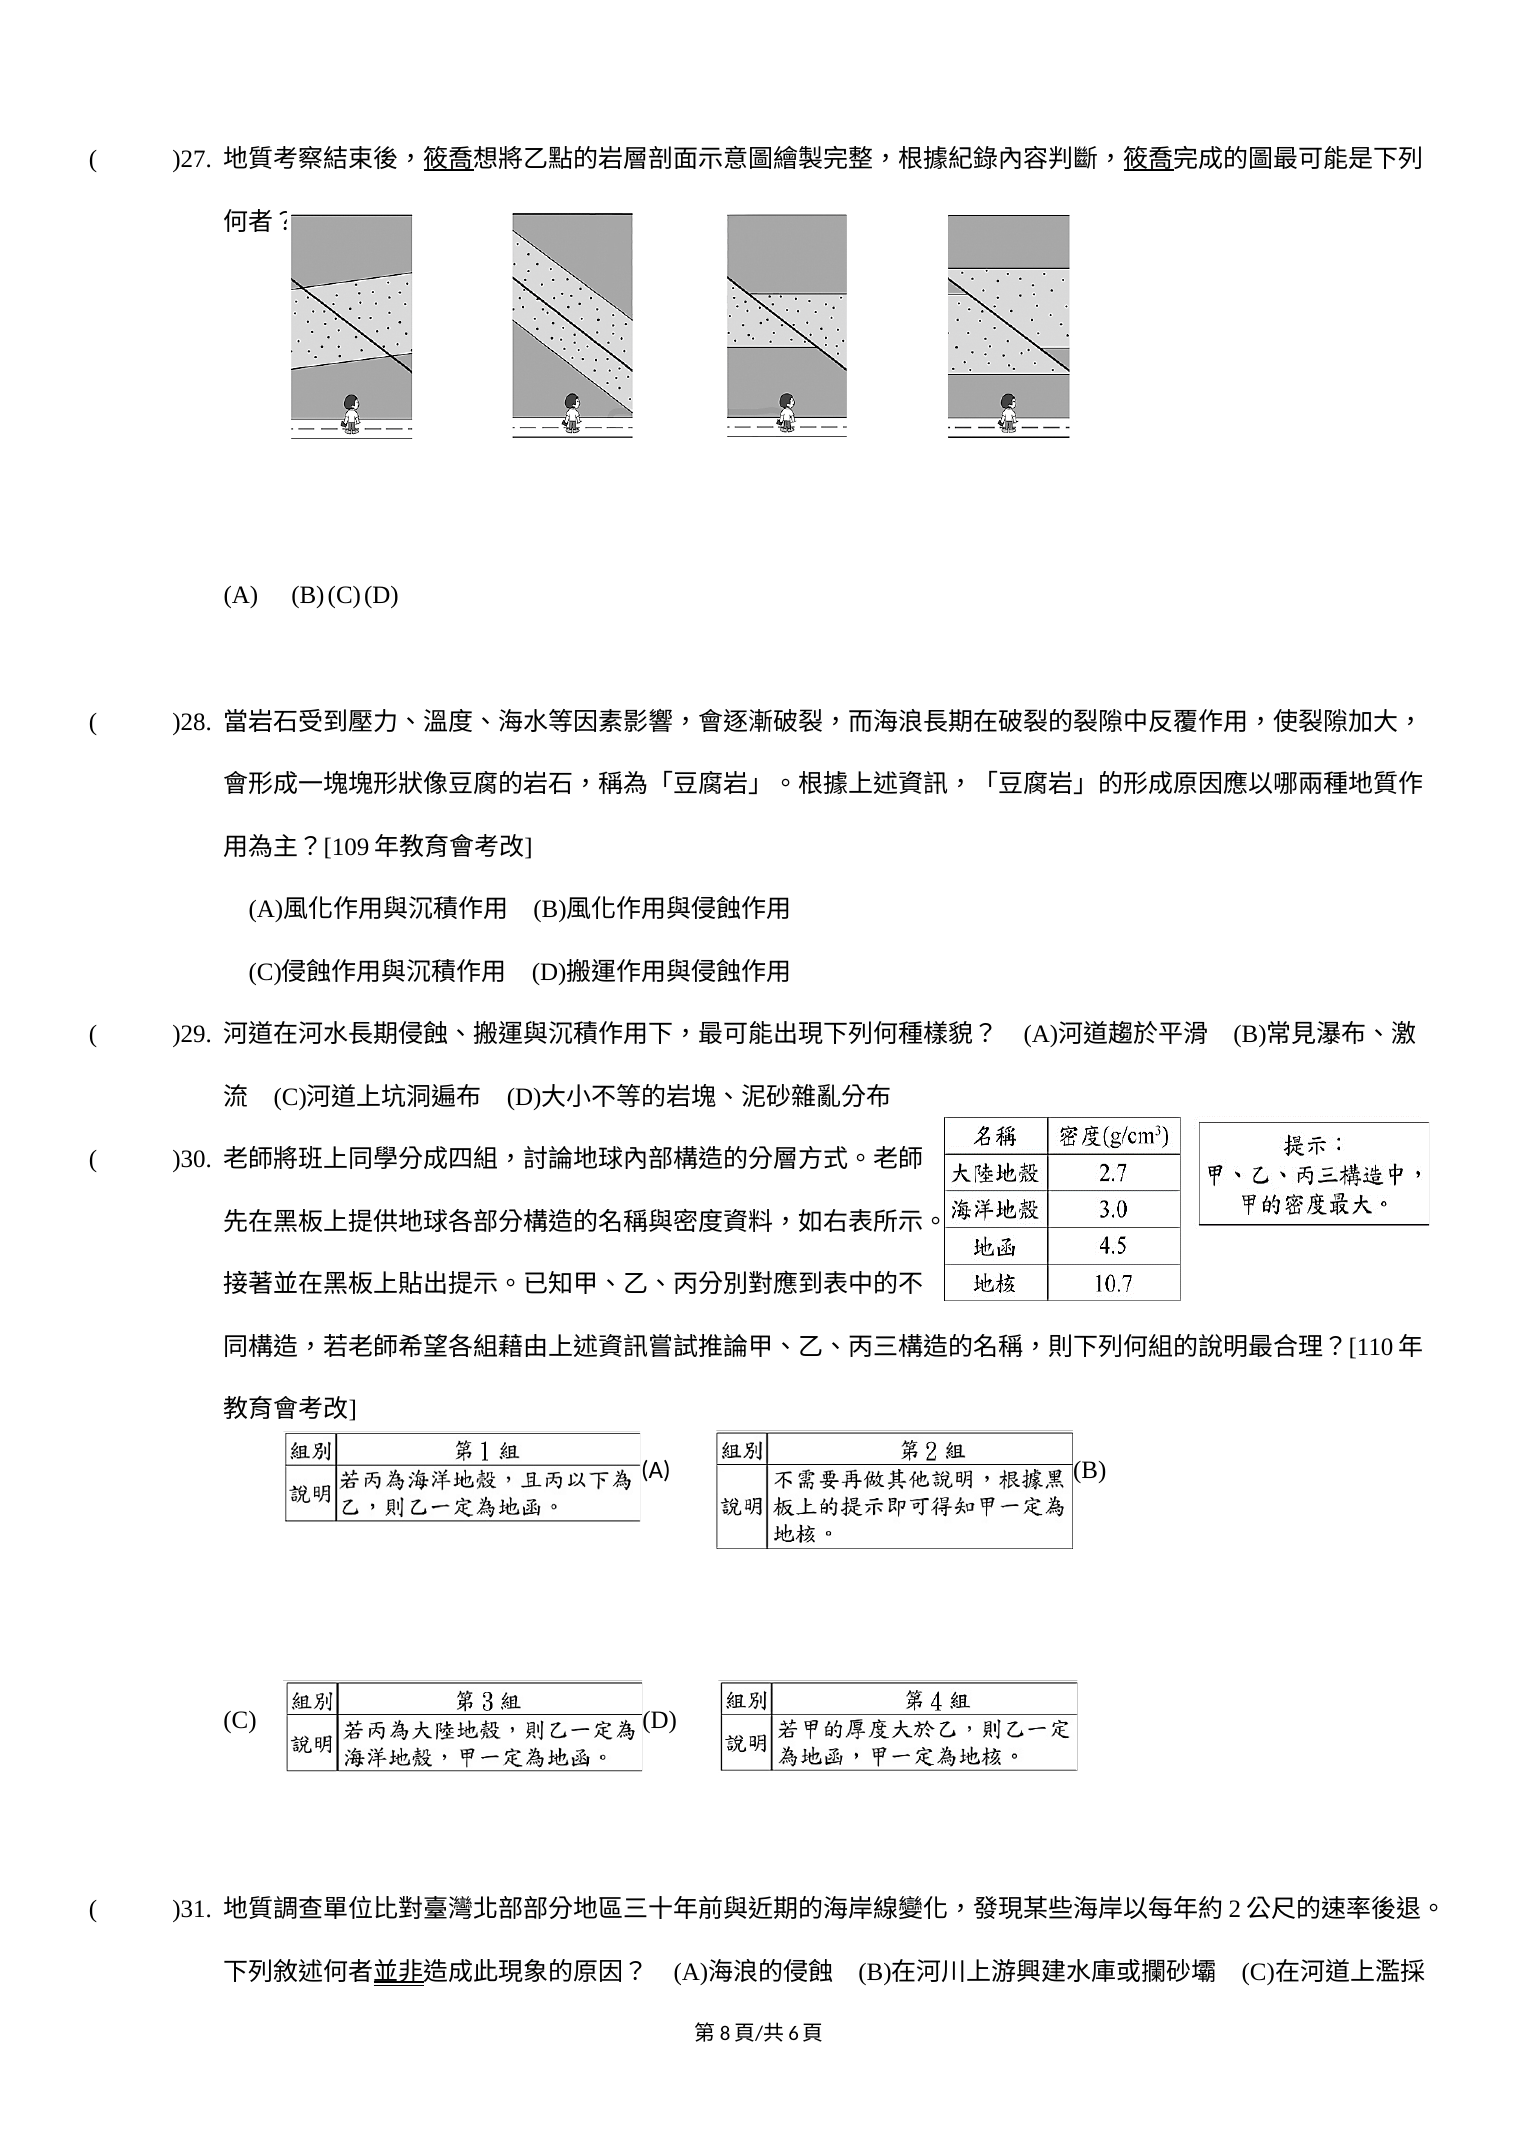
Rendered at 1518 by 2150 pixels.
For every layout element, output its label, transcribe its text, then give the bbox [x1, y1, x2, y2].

list (B) [261, 1427, 1429, 1490]
list 老師將班上同學分成四組，討論地球內部構造的分層方式。老師先在黑板上提供地球各部分構造的名稱與密度資料，如右表所示。接著並在黑板上貼出提示。已知甲、乙、丙分別對應到表中的不同構造，若老師希望各組藉由上述資訊嘗試推論甲、乙、丙三構造的名稱，則下列何組的說明最合理？[110年教育會考改] [89, 1115, 1429, 1427]
text (C) (D) [218, 1677, 1429, 1740]
text (A) (B) (C) (D) [223, 552, 1429, 615]
list 河道在河水長期侵蝕、搬運與沉積作用下，最可能出現下列何種樣貌？ (A)河道趨於平滑 (B)常見瀑布、激流 (C)河道上坑洞遍布 (D)大小不等的岩塊、泥砂雜亂分布 [89, 990, 1429, 1115]
list 地質調查單位比對臺灣北部部分地區三十年前與近期的海岸線變化，發現某些海岸以每年約2公尺的速率後退。下列敘述何者並非造成此現象的原因？ (A)海浪的侵蝕 (B)在河川上游興建水庫或攔砂壩 (C)在河道上濫採砂石 (D)砍伐森林，減少山坡的植被 [89, 1865, 1429, 1990]
list 地質考察結束後，筱喬想將乙點的岩層剖面示意圖繪製完整，根據紀錄內容判斷，筱喬完成的圖最可能是下列何者？ [89, 115, 1429, 302]
list 當岩石受到壓力、溫度、海水等因素影響，會逐漸破裂，而海浪長期在破裂的裂隙中反覆作用，使裂隙加大，會形成一塊塊形狀像豆腐的岩石，稱為「豆腐岩」。根據上述資訊，「豆腐岩」的形成原因應以哪兩種地質作用為主？[109年教育會考改] (A)風化作用與沉積作用 (B)風化作用與侵蝕作用 (C)侵蝕作用與沉積作用 (D)搬運作用與侵蝕作用 [89, 677, 1429, 990]
